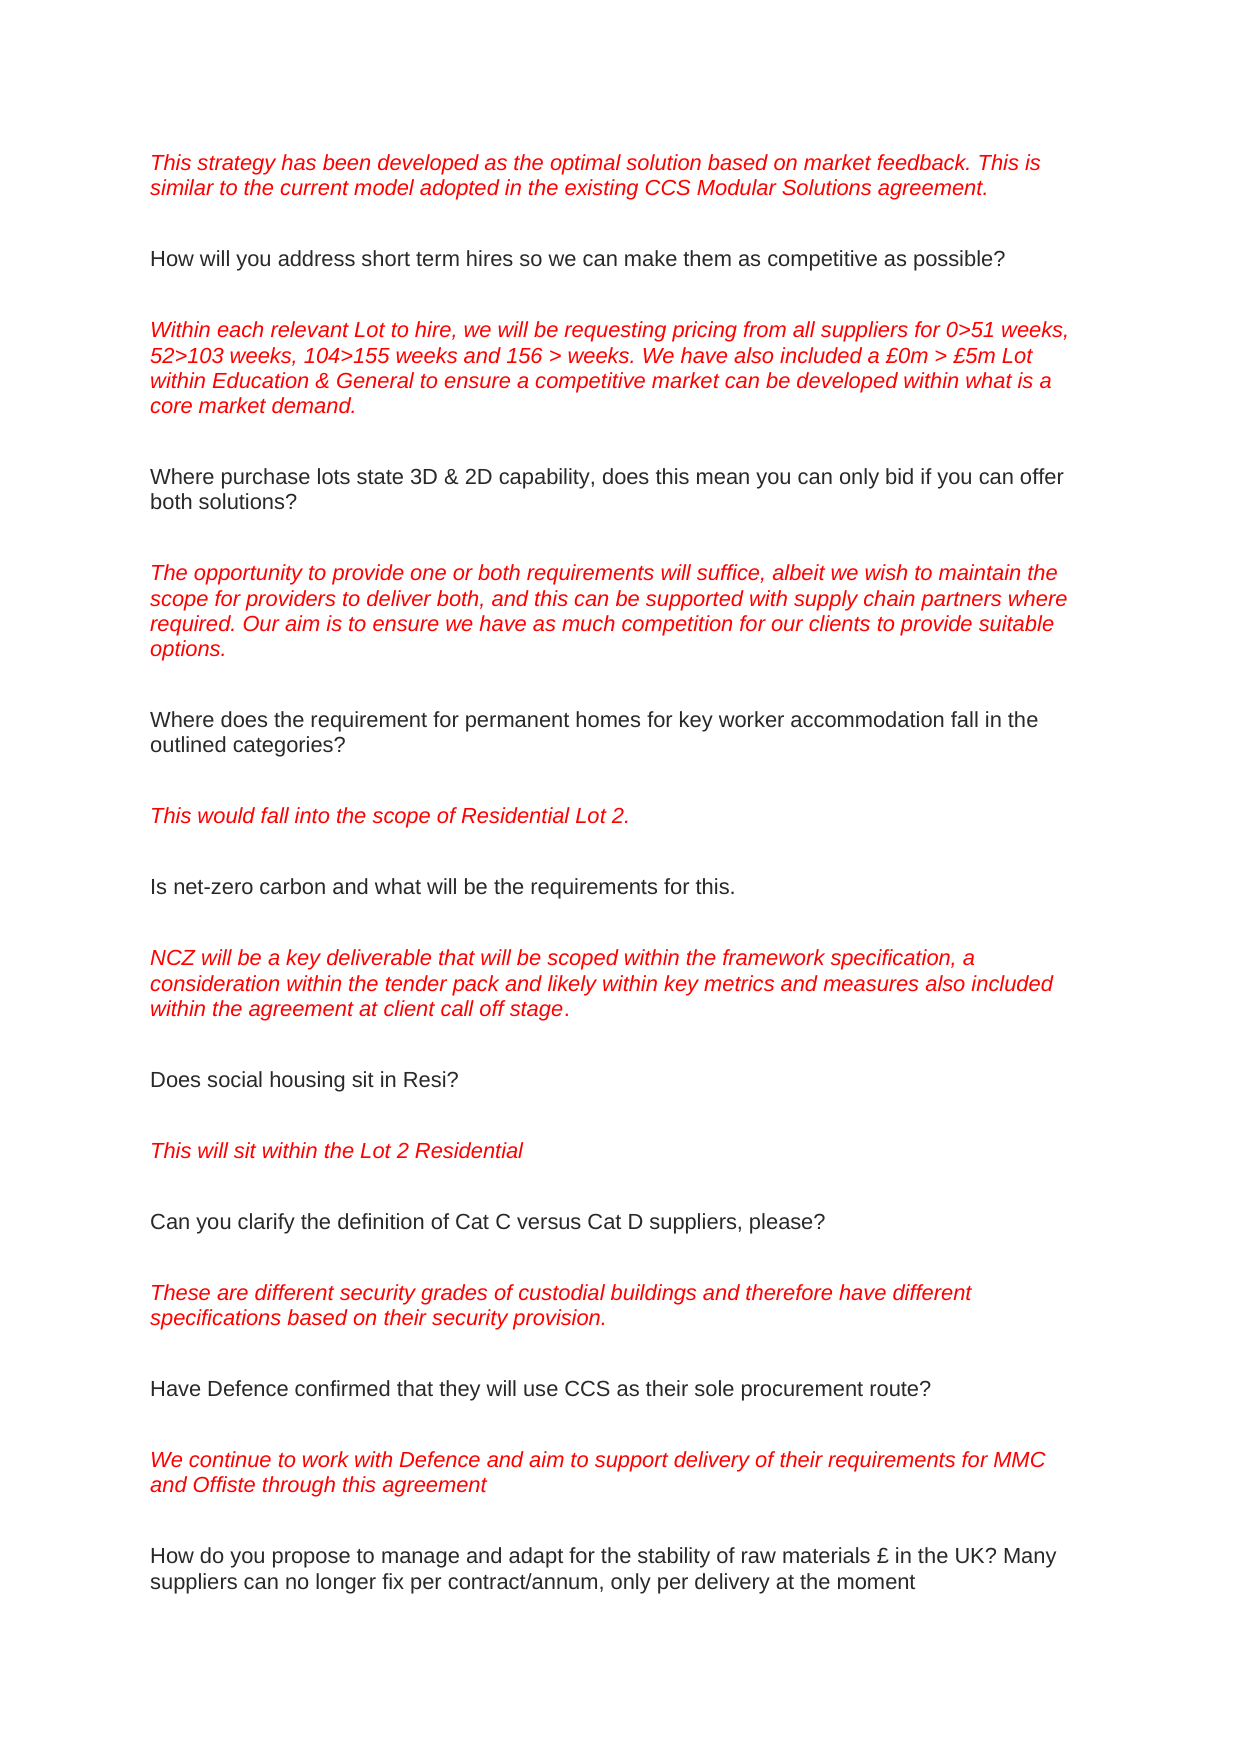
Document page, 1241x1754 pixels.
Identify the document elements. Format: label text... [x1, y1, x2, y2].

text Within each relevant Lot to hire, we will be requesting pricing from all suppliers for 0>51 weeks, 52>103 weeks, 104>155 weeks and 156 > weeks. We have also included a £0m > £5m Lot within Education & General to ensure a competitive market can be developed within what is a core market demand. [150, 317, 1090, 418]
text How do you propose to manage and adapt for the stability of raw materials £ in the UK? Many suppliers can no longer fix per contract/annum, only per delivery at the moment [150, 1543, 1090, 1594]
text NCZ will be a key deliverable that will be scoped within the framework specification, a consideration within the tender pack and likely within key metrics and measures also included within the agreement at client call off stage. [150, 945, 1090, 1021]
text We continue to work with Defence and aim to support delivery of their requirements for MMC and Offiste through this agreement [150, 1447, 1090, 1497]
text Does social housing sit in Resi? [150, 1067, 1090, 1092]
text This would fall into the scope of Residential Lot 2. [150, 803, 1090, 828]
text Can you clarify the definition of Cat C versus Cat D suppliers, please? [150, 1209, 1090, 1234]
text This will sit within the Lot 2 Residential [150, 1138, 1090, 1163]
text Have Defence confirmed that they will use CCS as their sole procurement route? [150, 1376, 1090, 1401]
text This strategy has been developed as the optimal solution based on market feedback. This is similar to the current model adopted in the existing CCS Modular Solutions agreement. [150, 150, 1090, 200]
text How will you address short term hires so we can make them as competitive as possible? [150, 246, 1090, 271]
text These are different security grades of custodial buildings and therefore have different specifications based on their security provision. [150, 1280, 1090, 1330]
text The opportunity to provide one or both requirements will suffice, albeit we wish to maintain the scope for providers to deliver both, and this can be supported with supply chain partners where required. Our aim is to ensure we have as much competition for our clients to provide suitable options. [150, 560, 1090, 661]
text Where does the requirement for permanent homes for key worker accommodation fall in the outlined categories? [150, 707, 1090, 757]
text Is net-zero carbon and what will be the requirements for this. [150, 874, 1090, 899]
text Where purchase lots state 3D & 2D capability, does this mean you can only bid if you can offer both solutions? [150, 464, 1090, 514]
